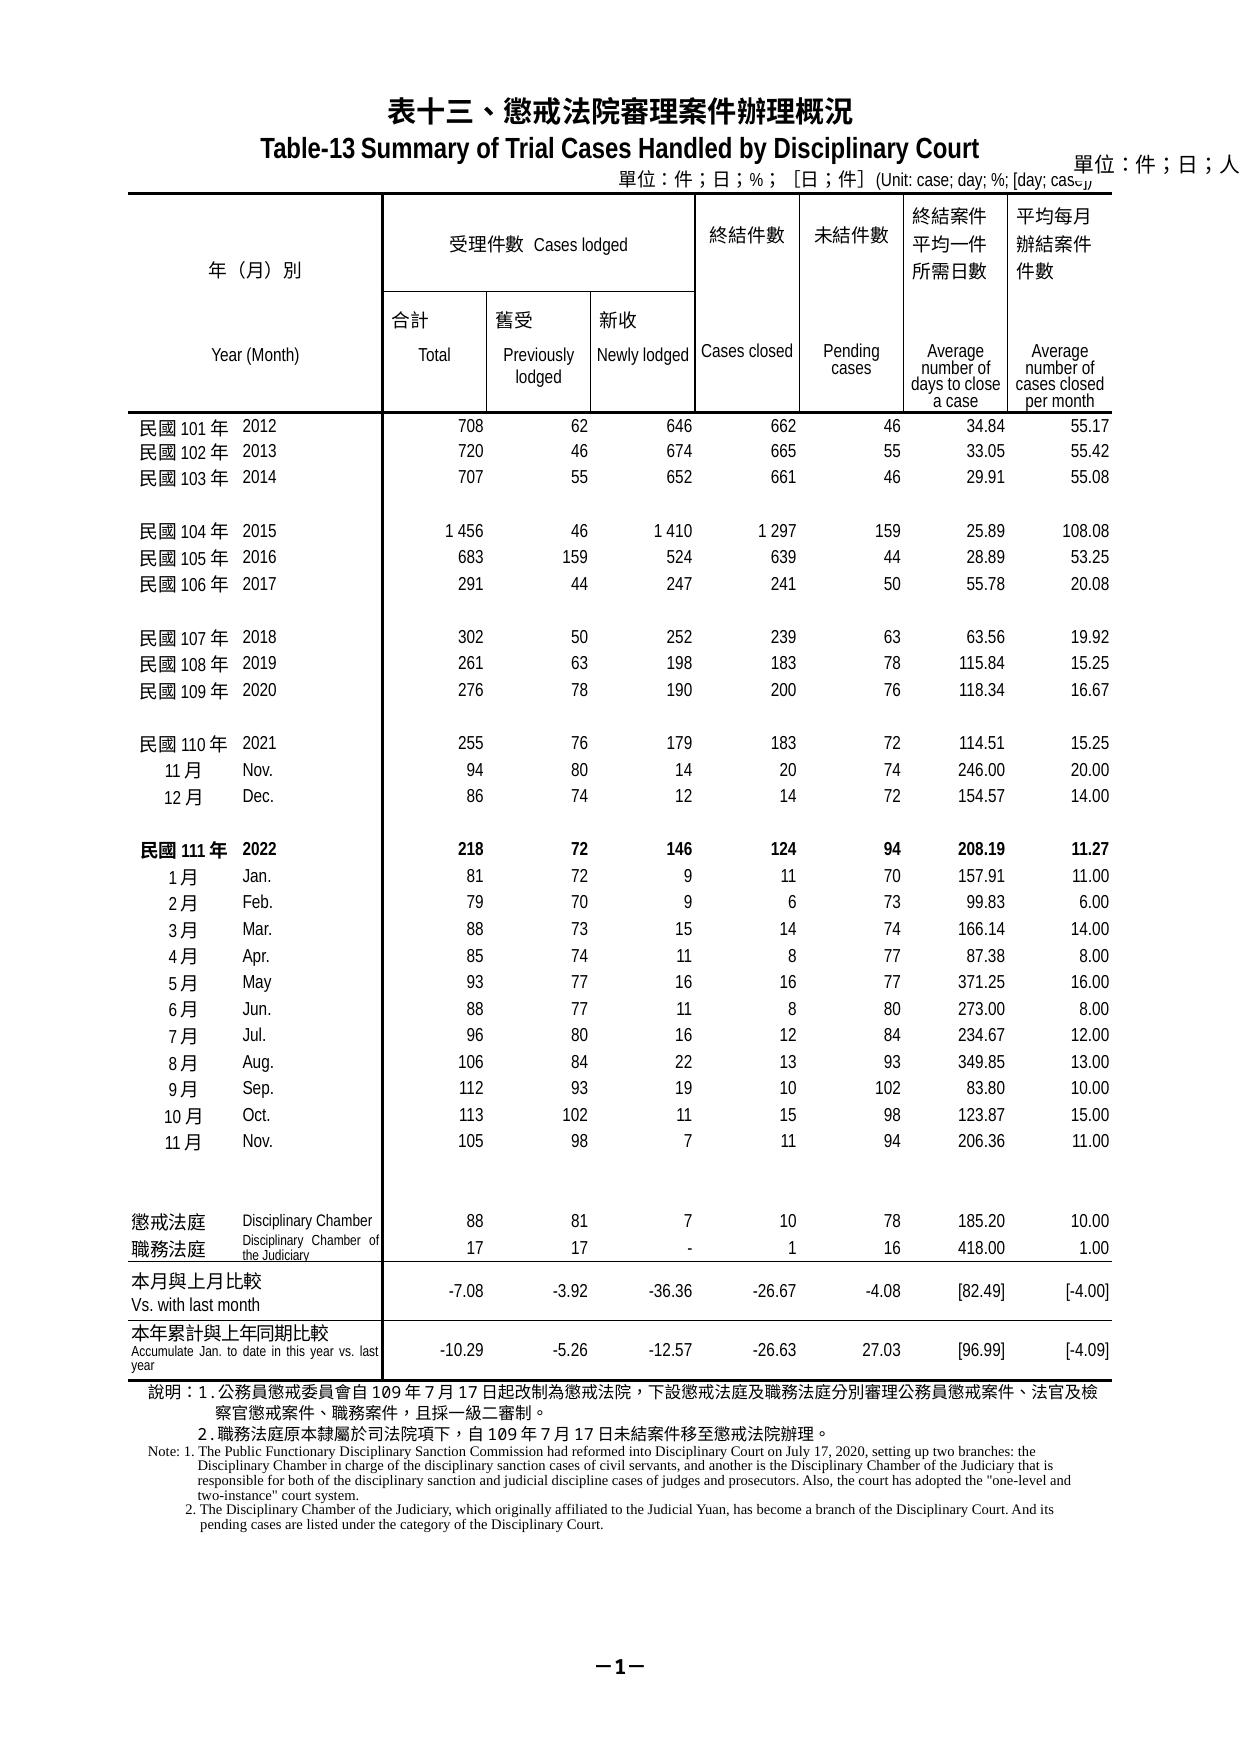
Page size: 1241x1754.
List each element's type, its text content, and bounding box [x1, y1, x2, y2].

table_cell 62 [486, 414, 591, 437]
table_cell [384, 809, 486, 836]
table_cell 1.00 [1008, 1234, 1112, 1261]
table_cell 98 [799, 1101, 903, 1128]
table_cell [128, 1181, 239, 1208]
text 單位：件；日；人 [1073, 148, 1240, 173]
table_cell 93 [486, 1075, 591, 1101]
table_cell 159 [799, 517, 903, 543]
table_cell 55.17 [1008, 414, 1112, 437]
table_cell 13.00 [1008, 1048, 1112, 1075]
table_cell 70 [799, 862, 903, 889]
table_cell [695, 703, 799, 729]
table_cell 124 [695, 836, 799, 862]
table_cell 民國105年 [128, 544, 239, 570]
table_cell 46 [799, 464, 903, 490]
table_cell 15.00 [1008, 1101, 1112, 1128]
table_cell 11 [591, 1101, 695, 1128]
table_cell 105 [384, 1128, 486, 1154]
table_cell [239, 597, 381, 623]
table_cell [591, 809, 695, 836]
table_cell 80 [486, 756, 591, 783]
table_cell Feb. [239, 889, 381, 915]
table_cell 12.00 [1008, 1022, 1112, 1048]
table_cell 247 [591, 570, 695, 597]
table_cell 16 [591, 1022, 695, 1048]
table_cell 本年累計與上年同期比較 Accumulate Jan. to date in this year vs. last year [128, 1321, 381, 1379]
table_cell [486, 1181, 591, 1208]
table_cell Average number of cases closed per month [1008, 344, 1112, 411]
table_cell 115.84 [904, 650, 1008, 676]
table_cell Average number of days to close a case [904, 344, 1007, 411]
table_cell 15.25 [1008, 650, 1112, 676]
table_cell -3.92 [486, 1262, 591, 1320]
table_cell -10.29 [384, 1321, 486, 1379]
table_cell 2022 [239, 836, 381, 862]
table_cell Sep. [239, 1075, 381, 1101]
table_cell [-4.09] [1008, 1321, 1112, 1379]
table_cell 83.80 [904, 1075, 1008, 1101]
table_cell [486, 490, 591, 517]
table_cell [591, 1155, 695, 1181]
table_cell 7 [591, 1128, 695, 1154]
table_cell 85 [384, 942, 486, 968]
table_cell 6月 [128, 995, 239, 1022]
table_cell 14 [591, 756, 695, 783]
table_cell 2021 [239, 730, 381, 756]
table_cell [1008, 809, 1112, 836]
table_cell 55 [799, 437, 903, 464]
table_cell 241 [695, 570, 799, 597]
table_cell 16.67 [1008, 676, 1112, 703]
table_cell 28.89 [904, 544, 1008, 570]
table_cell 9 [591, 862, 695, 889]
table_cell [-4.00] [1008, 1262, 1112, 1320]
table_cell [799, 809, 903, 836]
table_header 未結件數 [800, 195, 903, 291]
table_cell 674 [591, 437, 695, 464]
table_cell 民國110年 [128, 730, 239, 756]
table_cell 93 [799, 1048, 903, 1075]
table_cell 88 [384, 995, 486, 1022]
table_cell 新收 [591, 292, 694, 344]
table_cell 9月 [128, 1075, 239, 1101]
table_cell 12 [591, 783, 695, 809]
table_cell [591, 597, 695, 623]
table_cell 154.57 [904, 783, 1008, 809]
table_cell 639 [695, 544, 799, 570]
table_cell 14.00 [1008, 783, 1112, 809]
table_cell -7.08 [384, 1262, 486, 1320]
table_cell 72 [799, 783, 903, 809]
table_cell Year (Month) [128, 344, 381, 411]
table_cell 276 [384, 676, 486, 703]
table_cell [239, 1181, 381, 1208]
table_cell Previously lodged [487, 344, 590, 411]
table_cell [904, 809, 1008, 836]
table_cell 86 [384, 783, 486, 809]
table_cell 10.00 [1008, 1075, 1112, 1101]
table_cell 15.25 [1008, 730, 1112, 756]
table_cell 273.00 [904, 995, 1008, 1022]
table_cell 16.00 [1008, 969, 1112, 995]
table_cell [696, 291, 799, 344]
table_cell 179 [591, 730, 695, 756]
table_cell 661 [695, 464, 799, 490]
table_cell 2017 [239, 570, 381, 597]
table_cell 118.34 [904, 676, 1008, 703]
table_cell 123.87 [904, 1101, 1008, 1128]
table_cell [591, 703, 695, 729]
table_cell 662 [695, 414, 799, 437]
table_cell 10 [695, 1075, 799, 1101]
table_cell [799, 490, 903, 517]
table_cell 708 [384, 414, 486, 437]
table_cell 183 [695, 650, 799, 676]
table_cell 8月 [128, 1048, 239, 1075]
table_cell 88 [384, 915, 486, 942]
table_cell 302 [384, 623, 486, 650]
table_cell [239, 1155, 381, 1181]
table_cell 14.00 [1008, 915, 1112, 942]
table_cell Cases closed [696, 344, 799, 411]
table_cell 77 [486, 969, 591, 995]
table_cell [904, 1155, 1008, 1181]
table_cell [128, 597, 239, 623]
table_cell 73 [799, 889, 903, 915]
table_cell 63 [486, 650, 591, 676]
table_cell 50 [486, 623, 591, 650]
table_cell 17 [384, 1234, 486, 1261]
table_cell 146 [591, 836, 695, 862]
table_cell 183 [695, 730, 799, 756]
table_cell [904, 291, 1007, 344]
table_cell 民國106年 [128, 570, 239, 597]
table_cell [486, 597, 591, 623]
table_cell 246.00 [904, 756, 1008, 783]
table_cell 11月 [128, 1128, 239, 1154]
table_cell 11 [591, 942, 695, 968]
table_cell [799, 1181, 903, 1208]
table_cell 218 [384, 836, 486, 862]
table_cell 74 [486, 783, 591, 809]
table_cell [96.99] [904, 1321, 1008, 1379]
table_cell 2014 [239, 464, 381, 490]
table_cell -12.57 [591, 1321, 695, 1379]
table_cell 159 [486, 544, 591, 570]
table_cell 8.00 [1008, 995, 1112, 1022]
table_cell [128, 703, 239, 729]
table_cell [799, 1155, 903, 1181]
table_cell Jun. [239, 995, 381, 1022]
table_cell 208.19 [904, 836, 1008, 862]
table_cell 11.00 [1008, 1128, 1112, 1154]
table_cell 98 [486, 1128, 591, 1154]
table_cell 78 [486, 676, 591, 703]
table_cell [1008, 597, 1112, 623]
table_cell [384, 1181, 486, 1208]
table_cell 11.00 [1008, 862, 1112, 889]
table_cell 34.84 [904, 414, 1008, 437]
table_cell 22 [591, 1048, 695, 1075]
table_header 年（月）別 [128, 195, 381, 344]
table_cell 11 [591, 995, 695, 1022]
table_cell 646 [591, 414, 695, 437]
table_cell Nov. [239, 756, 381, 783]
table_cell 102 [486, 1101, 591, 1128]
table_cell 166.14 [904, 915, 1008, 942]
table_cell 77 [799, 942, 903, 968]
table_cell May [239, 969, 381, 995]
table_cell [128, 490, 239, 517]
table_cell 20.08 [1008, 570, 1112, 597]
table_header 終結案件平均一件所需日數 [904, 195, 1007, 291]
table_cell 157.91 [904, 862, 1008, 889]
table_cell Oct. [239, 1101, 381, 1128]
table_cell 1 456 [384, 517, 486, 543]
table_cell 16 [695, 969, 799, 995]
table_cell [1008, 490, 1112, 517]
table_cell 78 [799, 650, 903, 676]
table_cell 1月 [128, 862, 239, 889]
table_cell 44 [799, 544, 903, 570]
table_cell [695, 809, 799, 836]
table_header 平均每月辦結案件件數 [1008, 195, 1112, 291]
table_cell 524 [591, 544, 695, 570]
table_cell 96 [384, 1022, 486, 1048]
table_cell [695, 1155, 799, 1181]
table_cell 8.00 [1008, 942, 1112, 968]
text 表十三、懲戒法院審理案件辦理概況 [148, 89, 1092, 131]
table_cell 20 [695, 756, 799, 783]
table_cell Jan. [239, 862, 381, 889]
table_cell 10.00 [1008, 1208, 1112, 1234]
table_cell 76 [486, 730, 591, 756]
table_cell 93 [384, 969, 486, 995]
table_cell [591, 1181, 695, 1208]
table_cell Disciplinary Chamber of the Judiciary [239, 1234, 381, 1261]
table_cell 234.67 [904, 1022, 1008, 1048]
table_cell 7 [591, 1208, 695, 1234]
table_cell Total [384, 344, 486, 411]
text 2. The Disciplinary Chamber of the Judiciary, which originally affiliated to the Judicial Yuan, has become a branch of the Disciplinary Court. And its pending cases are listed under the category of the Disciplinary Court. [185, 1503, 1092, 1532]
table_cell 261 [384, 650, 486, 676]
table_cell 33.05 [904, 437, 1008, 464]
table_cell [904, 597, 1008, 623]
table_cell -26.63 [695, 1321, 799, 1379]
table_cell 87.38 [904, 942, 1008, 968]
table_cell 76 [799, 676, 903, 703]
table_cell 55.42 [1008, 437, 1112, 464]
table_cell 78 [799, 1208, 903, 1234]
table_cell 206.36 [904, 1128, 1008, 1154]
table_cell [904, 490, 1008, 517]
table_cell 12 [695, 1022, 799, 1048]
table_cell -4.08 [799, 1262, 903, 1320]
table_cell [486, 809, 591, 836]
table_cell [695, 490, 799, 517]
table_header 終結件數 [696, 195, 799, 291]
table_cell 252 [591, 623, 695, 650]
table_cell 94 [384, 756, 486, 783]
text Table-13 Summary of Trial Cases Handled by Disciplinary Court [148, 131, 1092, 164]
table_cell -26.67 [695, 1262, 799, 1320]
table_cell 190 [591, 676, 695, 703]
table_cell [799, 597, 903, 623]
table_cell 29.91 [904, 464, 1008, 490]
table_cell [695, 1181, 799, 1208]
table_cell 19.92 [1008, 623, 1112, 650]
table_cell 63.56 [904, 623, 1008, 650]
table_cell 88 [384, 1208, 486, 1234]
table_cell [128, 809, 239, 836]
table_cell Disciplinary Chamber [239, 1208, 381, 1234]
table_cell 14 [695, 783, 799, 809]
table_cell 6.00 [1008, 889, 1112, 915]
table_cell [904, 1181, 1008, 1208]
table_cell 70 [486, 889, 591, 915]
table_cell 55.08 [1008, 464, 1112, 490]
table_cell 46 [486, 517, 591, 543]
table_cell 55 [486, 464, 591, 490]
table_cell 84 [486, 1048, 591, 1075]
table_cell 20.00 [1008, 756, 1112, 783]
table_cell 9 [591, 889, 695, 915]
table_cell 349.85 [904, 1048, 1008, 1075]
table_cell 民國108年 [128, 650, 239, 676]
table_cell [384, 490, 486, 517]
table_cell 27.03 [799, 1321, 903, 1379]
table_cell 7月 [128, 1022, 239, 1048]
table_cell 民國102年 [128, 437, 239, 464]
table_cell 72 [486, 836, 591, 862]
table_cell 2月 [128, 889, 239, 915]
table_cell 民國107年 [128, 623, 239, 650]
table_cell [486, 1155, 591, 1181]
text 表十三、懲戒法院審理案件辦理概況 [1073, 173, 1240, 181]
table_cell 198 [591, 650, 695, 676]
table_cell [486, 703, 591, 729]
table_cell Apr. [239, 942, 381, 968]
table_cell Jul. [239, 1022, 381, 1048]
table_cell 2020 [239, 676, 381, 703]
table_cell 72 [799, 730, 903, 756]
table_cell 5月 [128, 969, 239, 995]
table_cell [1008, 703, 1112, 729]
text 表十三、懲戒法院審理案件辦理概況 [1073, 141, 1240, 148]
table_cell 1 297 [695, 517, 799, 543]
table_cell 73 [486, 915, 591, 942]
table_cell 74 [799, 915, 903, 942]
table_cell 81 [486, 1208, 591, 1234]
table_cell 81 [384, 862, 486, 889]
table_cell 239 [695, 623, 799, 650]
table_cell 2019 [239, 650, 381, 676]
table_cell 108.08 [1008, 517, 1112, 543]
table_cell 12月 [128, 783, 239, 809]
table_cell 652 [591, 464, 695, 490]
table_cell [1008, 1181, 1112, 1208]
table_cell 17 [486, 1234, 591, 1261]
table_cell Newly lodged [591, 344, 694, 411]
table_cell 74 [799, 756, 903, 783]
table_cell 44 [486, 570, 591, 597]
table_cell 4月 [128, 942, 239, 968]
table_cell 本月與上月比較 Vs. with last month [128, 1262, 381, 1320]
table_cell 懲戒法庭 [128, 1208, 239, 1234]
table_cell 55.78 [904, 570, 1008, 597]
table_cell 113 [384, 1101, 486, 1128]
text 單位：件；日；%；［日；件］(Unit: case; day; %; [day; case]) [148, 164, 1092, 192]
table_cell 50 [799, 570, 903, 597]
table_cell [591, 490, 695, 517]
table_cell [1008, 291, 1112, 344]
table_cell 11 [695, 862, 799, 889]
table_cell 46 [486, 437, 591, 464]
table_cell 79 [384, 889, 486, 915]
table_cell [239, 490, 381, 517]
table_cell Dec. [239, 783, 381, 809]
table_cell 19 [591, 1075, 695, 1101]
text 說明：1.公務員懲戒委員會自109年7月17日起改制為懲戒法院，下設懲戒法庭及職務法庭分別審理公務員懲戒案件、法官及檢察官懲戒案件、職務案件，且採一級二審制。 [148, 1382, 1107, 1424]
table_cell 8 [695, 995, 799, 1022]
table_cell 74 [486, 942, 591, 968]
table_cell [384, 597, 486, 623]
table_cell 11月 [128, 756, 239, 783]
table_cell 291 [384, 570, 486, 597]
table_cell [239, 809, 381, 836]
table_cell 200 [695, 676, 799, 703]
table_cell 25.89 [904, 517, 1008, 543]
table_cell -36.36 [591, 1262, 695, 1320]
table_cell 1 410 [591, 517, 695, 543]
table_cell [239, 703, 381, 729]
table_cell [384, 1155, 486, 1181]
table_cell Pending cases [800, 344, 903, 411]
table_cell 665 [695, 437, 799, 464]
table_cell 80 [799, 995, 903, 1022]
table_cell 1 [695, 1234, 799, 1261]
table_cell 99.83 [904, 889, 1008, 915]
table_cell 6 [695, 889, 799, 915]
table_cell 102 [799, 1075, 903, 1101]
table_cell 80 [486, 1022, 591, 1048]
table_cell 63 [799, 623, 903, 650]
table_cell Mar. [239, 915, 381, 942]
table_cell 185.20 [904, 1208, 1008, 1234]
table_cell Aug. [239, 1048, 381, 1075]
table_cell [695, 597, 799, 623]
table_cell [128, 1155, 239, 1181]
table_cell 106 [384, 1048, 486, 1075]
table_cell 3月 [128, 915, 239, 942]
table_cell 53.25 [1008, 544, 1112, 570]
table_cell 11.27 [1008, 836, 1112, 862]
table_cell 94 [799, 1128, 903, 1154]
table_cell Nov. [239, 1128, 381, 1154]
table_cell 民國109年 [128, 676, 239, 703]
table_cell 10月 [128, 1101, 239, 1128]
table_cell 15 [591, 915, 695, 942]
table_cell 民國103年 [128, 464, 239, 490]
table_cell 72 [486, 862, 591, 889]
table_cell 13 [695, 1048, 799, 1075]
table_cell 112 [384, 1075, 486, 1101]
table_cell 舊受 [487, 292, 590, 344]
table_cell -5.26 [486, 1321, 591, 1379]
table_cell 16 [799, 1234, 903, 1261]
table_cell [384, 703, 486, 729]
table_header 受理件數 Cases lodged [384, 195, 694, 291]
table_cell - [591, 1234, 695, 1261]
table_cell [904, 703, 1008, 729]
table_cell 46 [799, 414, 903, 437]
table_cell [799, 703, 903, 729]
table_cell 民國104年 [128, 517, 239, 543]
text Note: 1. The Public Functionary Disciplinary Sanction Commission had reformed into Disciplinary Court on July 17, 2020, setting up two branches: the Disciplinary Chamber in charge of the disciplinary sanction cases of civil servants, and another is the Disciplinary Chamber of the Judiciary that is responsible for both of the disciplinary sanction and judicial discipline cases of judges and prosecutors. Also, the court has adopted the "one-level and two-instance" court system. [148, 1444, 1092, 1503]
table_cell 合計 [384, 292, 486, 344]
table_cell 2018 [239, 623, 381, 650]
table_cell 2013 [239, 437, 381, 464]
table_cell 14 [695, 915, 799, 942]
table_cell 77 [799, 969, 903, 995]
table_cell 255 [384, 730, 486, 756]
table_cell 2016 [239, 544, 381, 570]
table_cell 民國101年 [128, 414, 239, 437]
table_cell 15 [695, 1101, 799, 1128]
table_cell [1008, 1155, 1112, 1181]
table_cell 10 [695, 1208, 799, 1234]
table_cell 11 [695, 1128, 799, 1154]
table_cell 民國111年 [128, 836, 239, 862]
table_cell 720 [384, 437, 486, 464]
table_cell 371.25 [904, 969, 1008, 995]
table_cell 2012 [239, 414, 381, 437]
table_cell 16 [591, 969, 695, 995]
table_cell 職務法庭 [128, 1234, 239, 1261]
table_cell 94 [799, 836, 903, 862]
table_cell 2015 [239, 517, 381, 543]
table_cell 418.00 [904, 1234, 1008, 1261]
table_cell [82.49] [904, 1262, 1008, 1320]
table_cell 8 [695, 942, 799, 968]
table_cell [800, 291, 903, 344]
table_cell 683 [384, 544, 486, 570]
table_cell 114.51 [904, 730, 1008, 756]
table_cell 77 [486, 995, 591, 1022]
table_cell 707 [384, 464, 486, 490]
text 2.職務法庭原本隸屬於司法院項下，自109年7月17日未結案件移至懲戒法院辦理。 [197, 1424, 1092, 1444]
table_cell 84 [799, 1022, 903, 1048]
